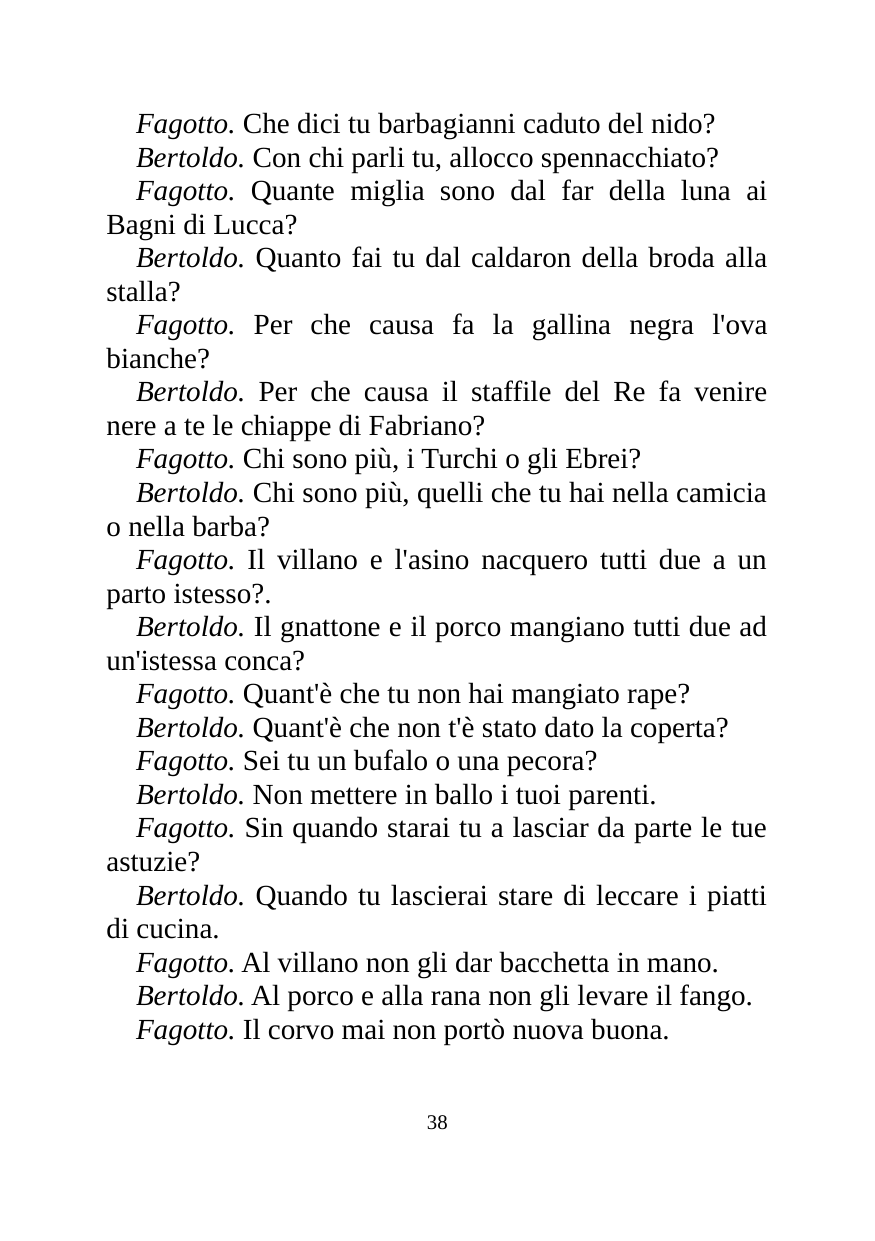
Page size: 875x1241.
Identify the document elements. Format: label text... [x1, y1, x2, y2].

text Bertoldo. Non mettere in ballo i tuoi parenti. [106, 777, 768, 811]
text Bertoldo. Il gnattone e il porco mangiano tutti due ad un'istessa conca? [106, 609, 768, 676]
text Fagotto. Per che causa fa la gallina negra l'ova bianche? [106, 307, 768, 374]
text Fagotto. Sei tu un bufalo o una pecora? [106, 743, 768, 777]
text Fagotto. Sin quando starai tu a lasciar da parte le tue astuzie? [106, 811, 768, 878]
text Fagotto. Chi sono più, i Turchi o gli Ebrei? [106, 442, 768, 475]
text Bertoldo. Quant'è che non t'è stato dato la coperta? [106, 710, 768, 743]
text Fagotto. Il corvo mai non portò nuova buona. [106, 1012, 768, 1045]
text Fagotto. Che dici tu barbagianni caduto del nido? [106, 106, 768, 140]
text Bertoldo. Con chi parli tu, allocco spennacchiato? [106, 140, 768, 173]
text Bertoldo. Per che causa il staffile del Re fa venire nere a te le chiappe di Fabriano? [106, 374, 768, 442]
text Fagotto. Quant'è che tu non hai mangiato rape? [106, 676, 768, 710]
text Fagotto. Il villano e l'asino nacquero tutti due a un parto istesso?. [106, 542, 768, 609]
text Bertoldo. Chi sono più, quelli che tu hai nella camicia o nella barba? [106, 475, 768, 542]
text Fagotto. Al villano non gli dar bacchetta in mano. [106, 945, 768, 978]
text Bertoldo. Al porco e alla rana non gli levare il fango. [106, 978, 768, 1012]
text Bertoldo. Quando tu lascierai stare di leccare i piatti di cucina. [106, 878, 768, 945]
text Fagotto. Quante miglia sono dal far della luna ai Bagni di Lucca? [106, 173, 768, 240]
text Bertoldo. Quanto fai tu dal caldaron della broda alla stalla? [106, 240, 768, 307]
